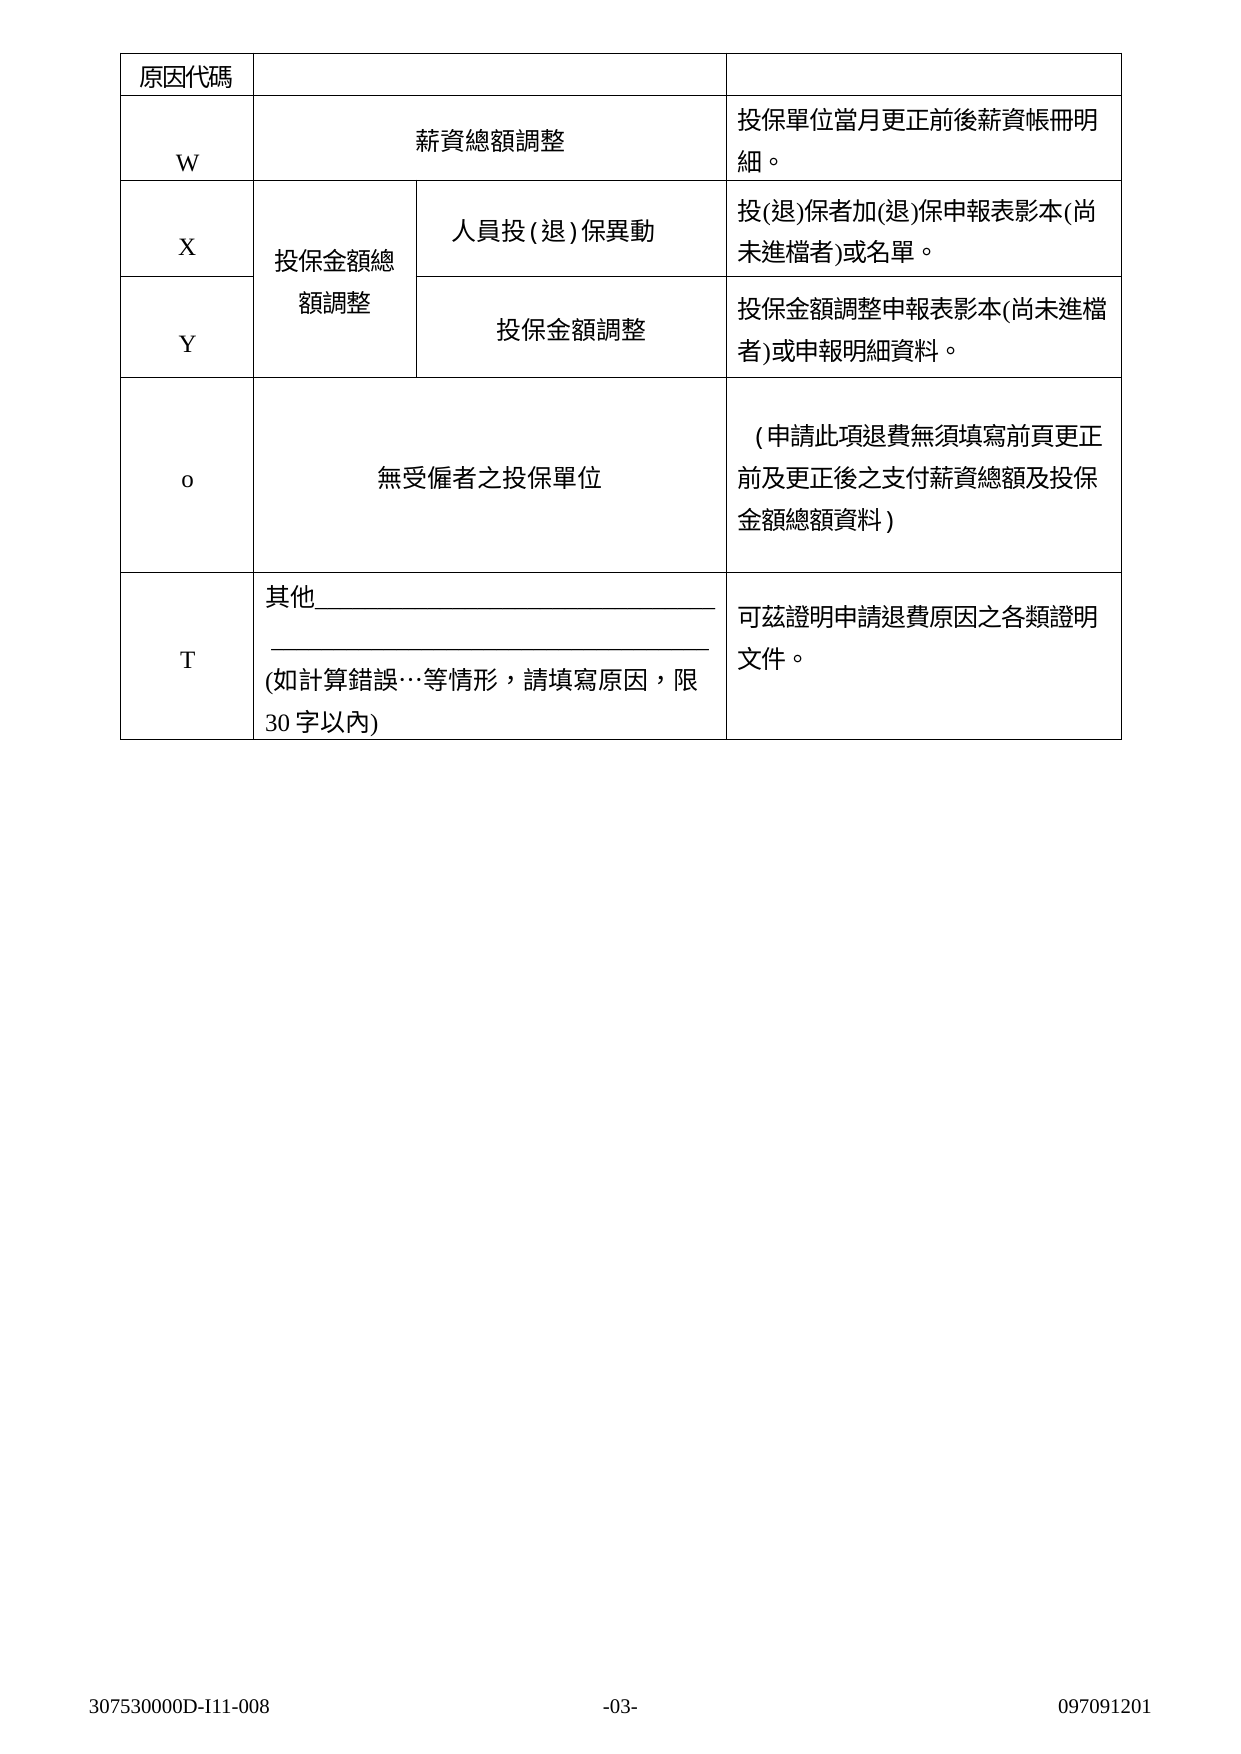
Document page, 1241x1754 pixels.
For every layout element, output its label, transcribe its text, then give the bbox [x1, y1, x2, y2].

table_cell 投保金額調整申報表影本(尚未進檔者)或申報明細資料。 [727, 277, 1121, 377]
table_cell 可茲證明申請退費原因之各類證明文件。 [727, 573, 1121, 739]
table_cell 投保金額總額調整 [254, 181, 416, 377]
table_cell T [121, 573, 253, 739]
table_cell 投保金額調整 [417, 277, 726, 377]
table_cell 投(退)保者加(退)保申報表影本(尚未進檔者)或名單。 [727, 181, 1121, 276]
table_cell 人員投(退)保異動 [417, 181, 726, 276]
table_cell 其他________________________________ ___________________________________ (如計算錯誤…等情形，請填寫原因，限30字以內) [254, 573, 726, 739]
table_cell (申請此項退費無須填寫前頁更正前及更正後之支付薪資總額及投保金額總額資料) [727, 378, 1121, 572]
table_cell Y [121, 277, 253, 377]
table_cell W [121, 96, 253, 179]
table_cell 投保單位當月更正前後薪資帳冊明細。 [727, 96, 1121, 179]
table_cell 無受僱者之投保單位 [254, 378, 726, 572]
table_cell 薪資總額調整 [254, 96, 726, 179]
table_cell o [121, 378, 253, 572]
table_header [727, 54, 1121, 95]
table_header 原因代碼 [121, 54, 253, 95]
table_cell X [121, 181, 253, 276]
table_header [254, 54, 726, 95]
